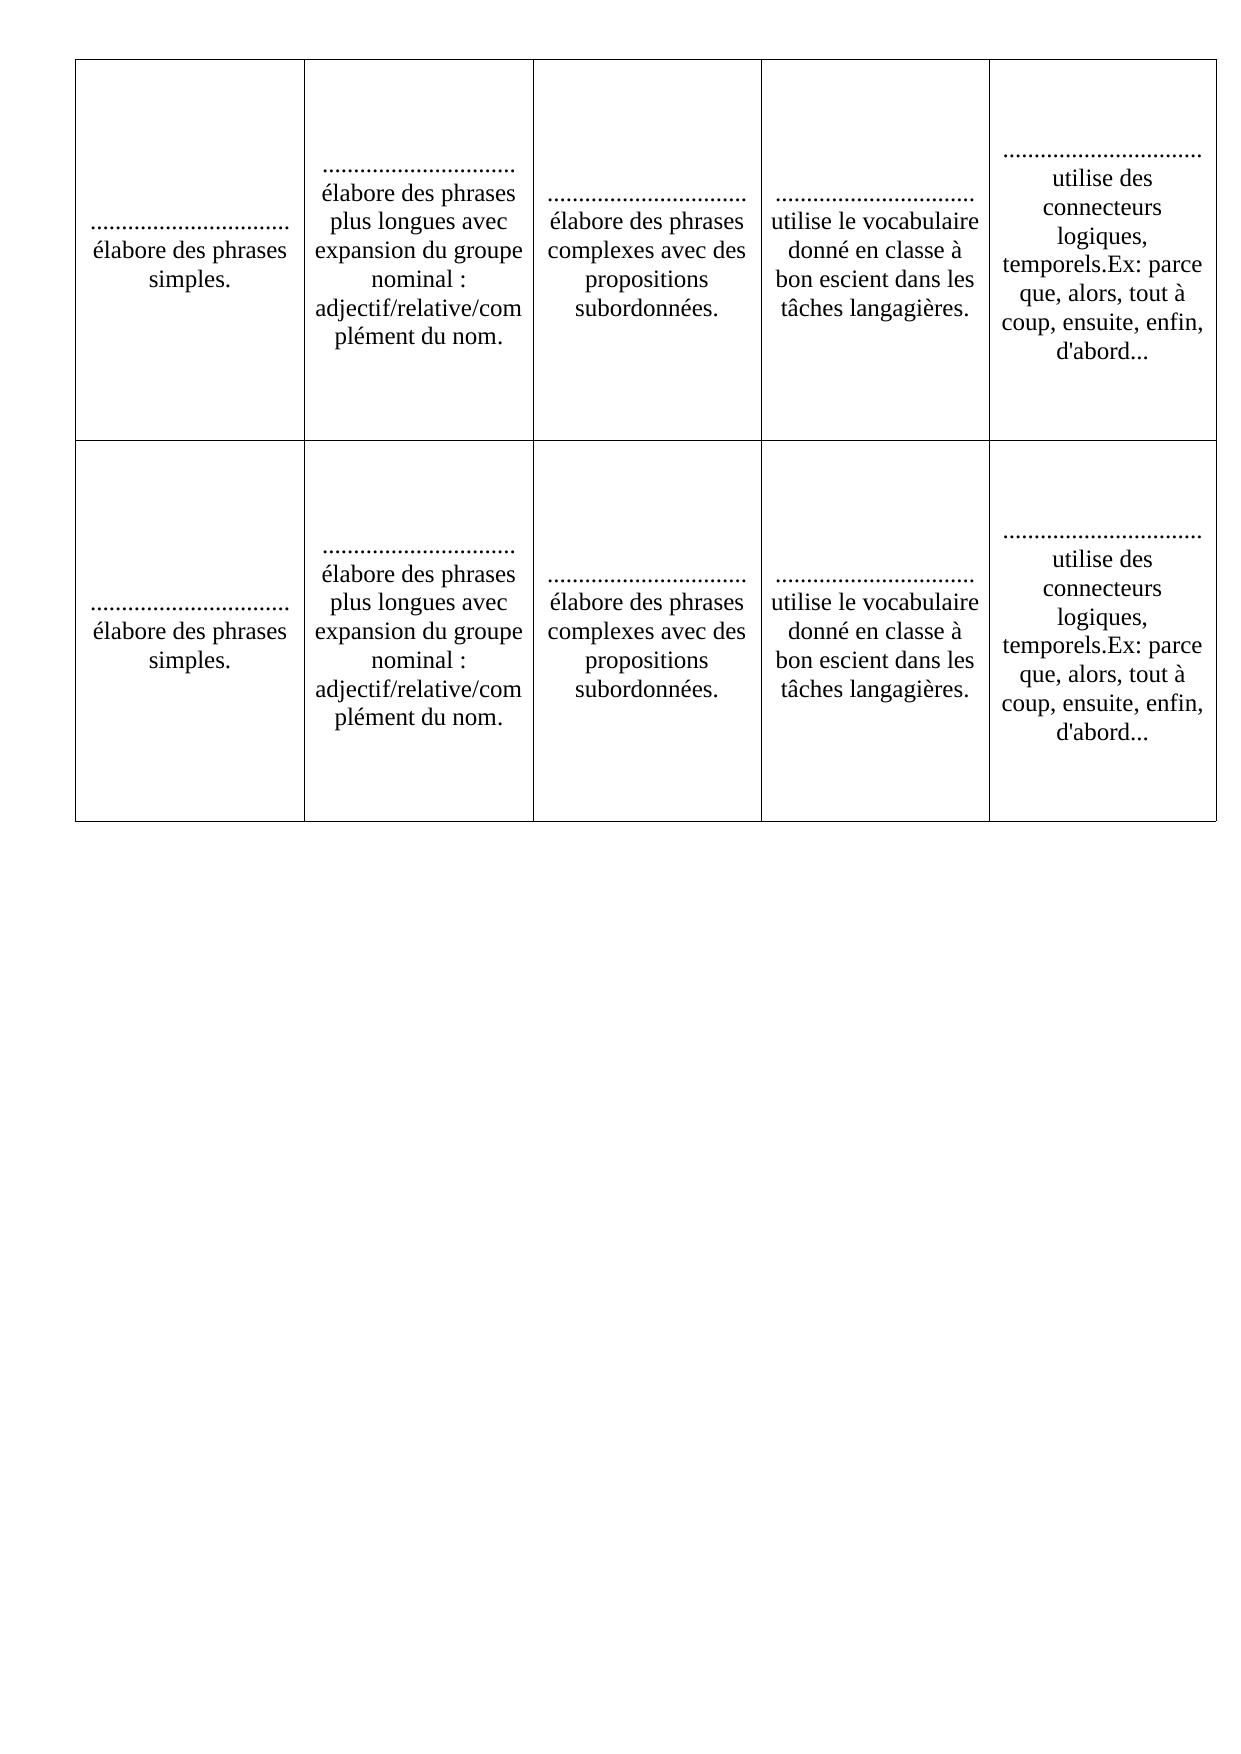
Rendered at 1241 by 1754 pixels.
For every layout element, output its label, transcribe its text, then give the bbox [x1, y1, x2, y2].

table_header ................................ élabore des phrases complexes avec des propositions subordonnées. [534, 60, 761, 440]
table_header ............................... élabore des phrases plus longues avec expansion du groupe nominal : adjectif/relative/complément du nom. [305, 60, 533, 440]
table_cell ................................ élabore des phrases simples. [76, 441, 304, 821]
table_cell ............................... élabore des phrases plus longues avec expansion du groupe nominal : adjectif/relative/complément du nom. [305, 441, 533, 821]
table_cell ................................ utilise le vocabulaire donné en classe à bon escient dans les tâches langagières. [762, 441, 989, 821]
table_header ................................ utilise le vocabulaire donné en classe à bon escient dans les tâches langagières. [762, 60, 989, 440]
table_header ................................ utilise des connecteurs logiques, temporels.Ex: parce que, alors, tout à coup, ensuite, enfin, d'abord... [990, 60, 1216, 440]
table_cell ................................ utilise des connecteurs logiques, temporels.Ex: parce que, alors, tout à coup, ensuite, enfin, d'abord... [990, 441, 1216, 821]
table_cell ................................ élabore des phrases complexes avec des propositions subordonnées. [534, 441, 761, 821]
table_header ................................ élabore des phrases simples. [76, 60, 304, 440]
